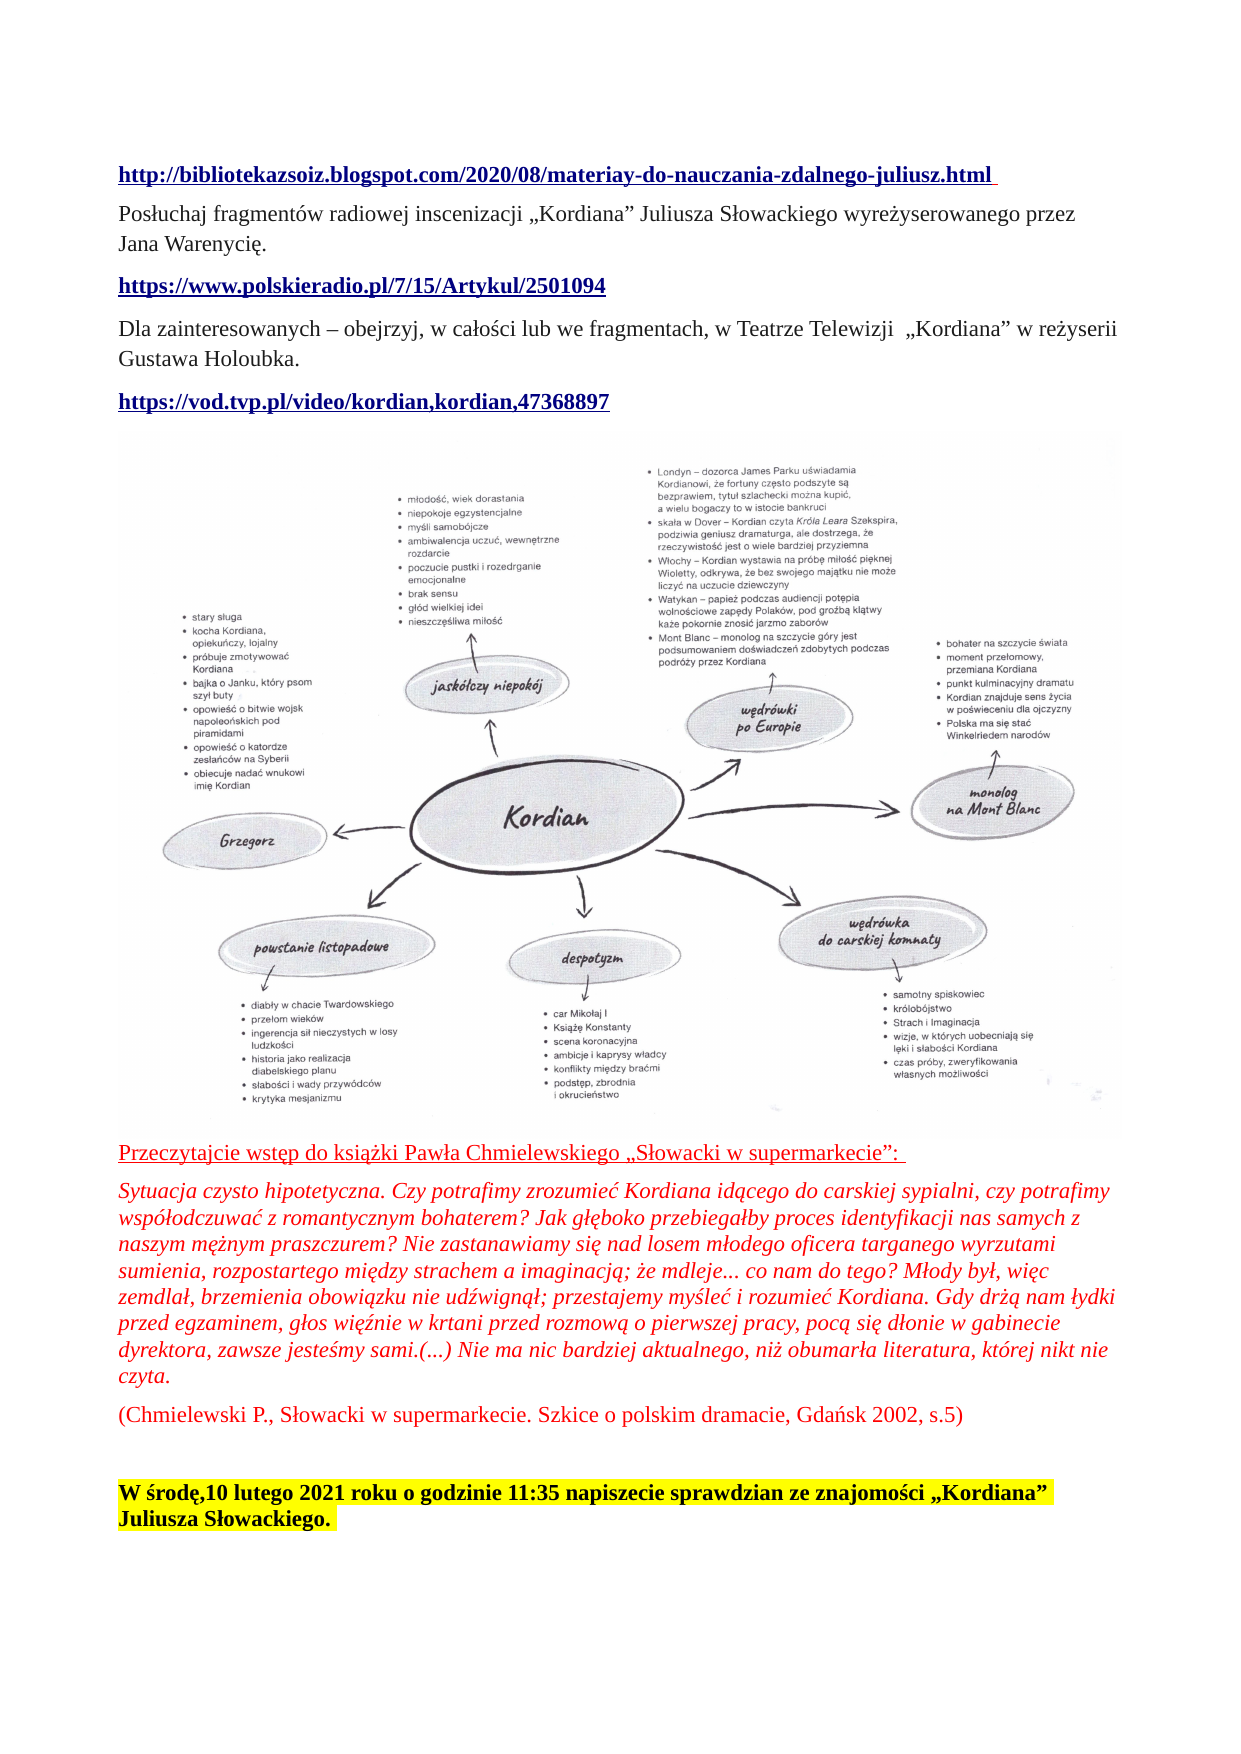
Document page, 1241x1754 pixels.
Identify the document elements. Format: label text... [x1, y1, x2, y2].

text https://www.polskieradio.pl/7/15/Artykul/2501094 [118, 273, 1122, 299]
text https://vod.tvp.pl/video/kordian,kordian,47368897 [118, 388, 1122, 414]
picture [118, 431, 1123, 1139]
text W środę,10 lutego 2021 roku o godzinie 11:35 napiszecie sprawdzian ze znajomości „Kordiana” Juliusza Słowackiego. [118, 1479, 1122, 1531]
text Przeczytajcie wstęp do książki Pawła Chmielewskiego „Słowacki w supermarkecie”: [118, 1139, 1122, 1165]
text Sytuacja czysto hipotetyczna. Czy potrafimy zrozumieć Kordiana idącego do carskiej sypialni, czy potrafimy współodczuwać z romantycznym bohaterem? Jak głęboko przebiegałby proces identyfikacji nas samych z naszym mężnym praszczurem? Nie zastanawiamy się nad losem młodego oficera targanego wyrzutami sumienia, rozpostartego między strachem a imaginacją; że mdleje... co nam do tego? Młody był, więc zemdlał, brzemienia obowiązku nie udźwignął; przestajemy myśleć i rozumieć Kordiana. Gdy drżą nam łydki przed egzaminem, głos więźnie w krtani przed rozmową o pierwszej pracy, pocą się dłonie w gabinecie dyrektora, zawsze jesteśmy sami.(...) Nie ma nic bardziej aktualnego, niż obumarła literatura, której nikt nie czyta. [118, 1178, 1122, 1388]
text Posłuchaj fragmentów radiowej inscenizacji „Kordiana” Juliusza Słowackiego wyreżyserowanego przez Jana Warenycię. [118, 200, 1122, 256]
text Dla zainteresowanych – obejrzyj, w całości lub we fragmentach, w Teatrze Telewizji „Kordiana” w reżyserii Gustawa Holoubka. [118, 315, 1122, 372]
text (Chmielewski P., Słowacki w supermarkecie. Szkice o polskim dramacie, Gdańsk 2002, s.5) [118, 1401, 1122, 1427]
text http://bibliotekazsoiz.blogspot.com/2020/08/materiay-do-nauczania-zdalnego-juliusz.html [118, 161, 1122, 187]
